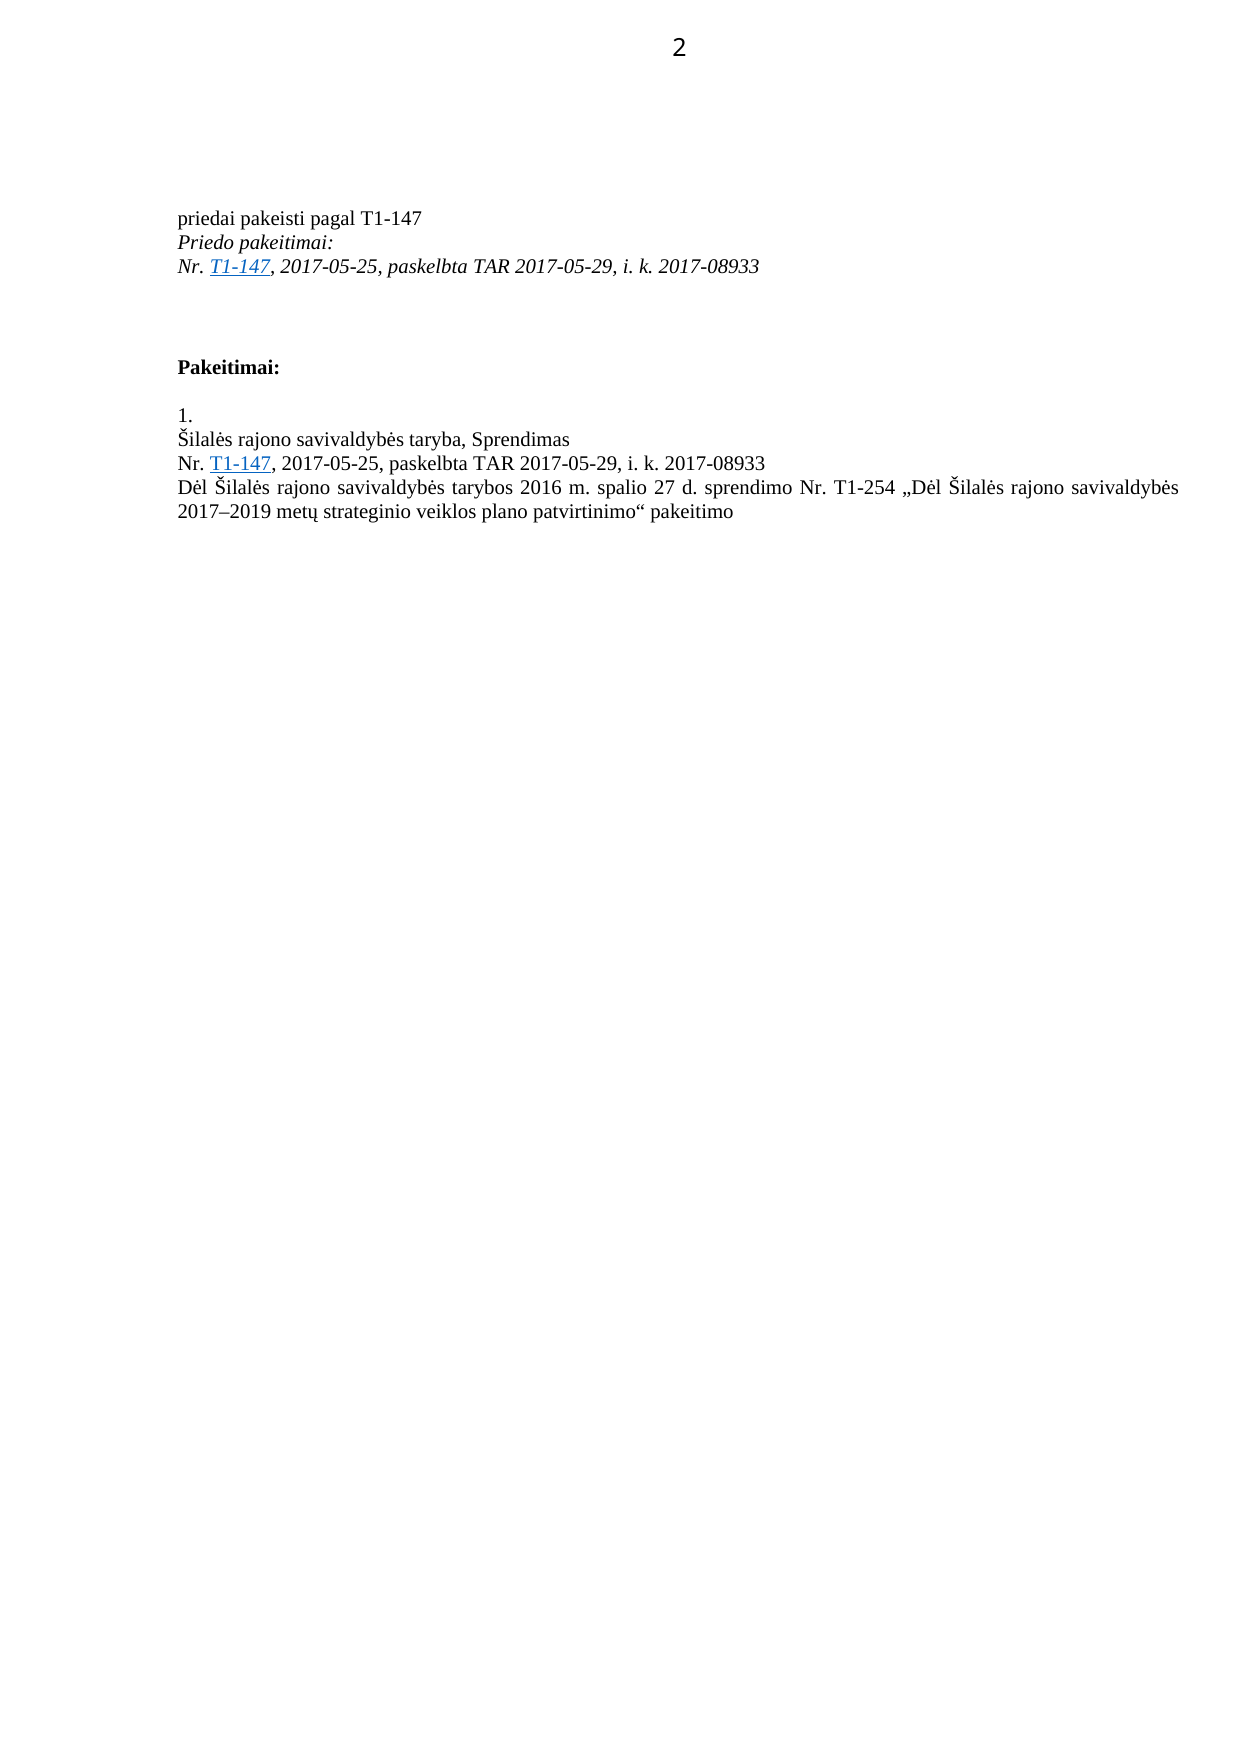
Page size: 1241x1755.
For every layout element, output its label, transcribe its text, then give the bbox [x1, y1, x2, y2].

text Šilalės rajono savivaldybės taryba, Sprendimas [177, 427, 1181, 451]
text priedai pakeisti pagal T1-147 [177, 206, 1181, 230]
text Nr. T1-147, 2017-05-25, paskelbta TAR 2017-05-29, i. k. 2017-08933 [177, 254, 1181, 278]
text 1. [177, 403, 1181, 427]
text Dėl Šilalės rajono savivaldybės tarybos 2016 m. spalio 27 d. sprendimo Nr. T1-254 „Dėl Šilalės rajono savivaldybės 2017–2019 metų strateginio veiklos plano patvirtinimo“ pakeitimo [177, 475, 1181, 523]
text Nr. T1-147, 2017-05-25, paskelbta TAR 2017-05-29, i. k. 2017-08933 [177, 451, 1181, 475]
text Pakeitimai: [177, 355, 1181, 379]
text Priedo pakeitimai: [177, 230, 1181, 254]
